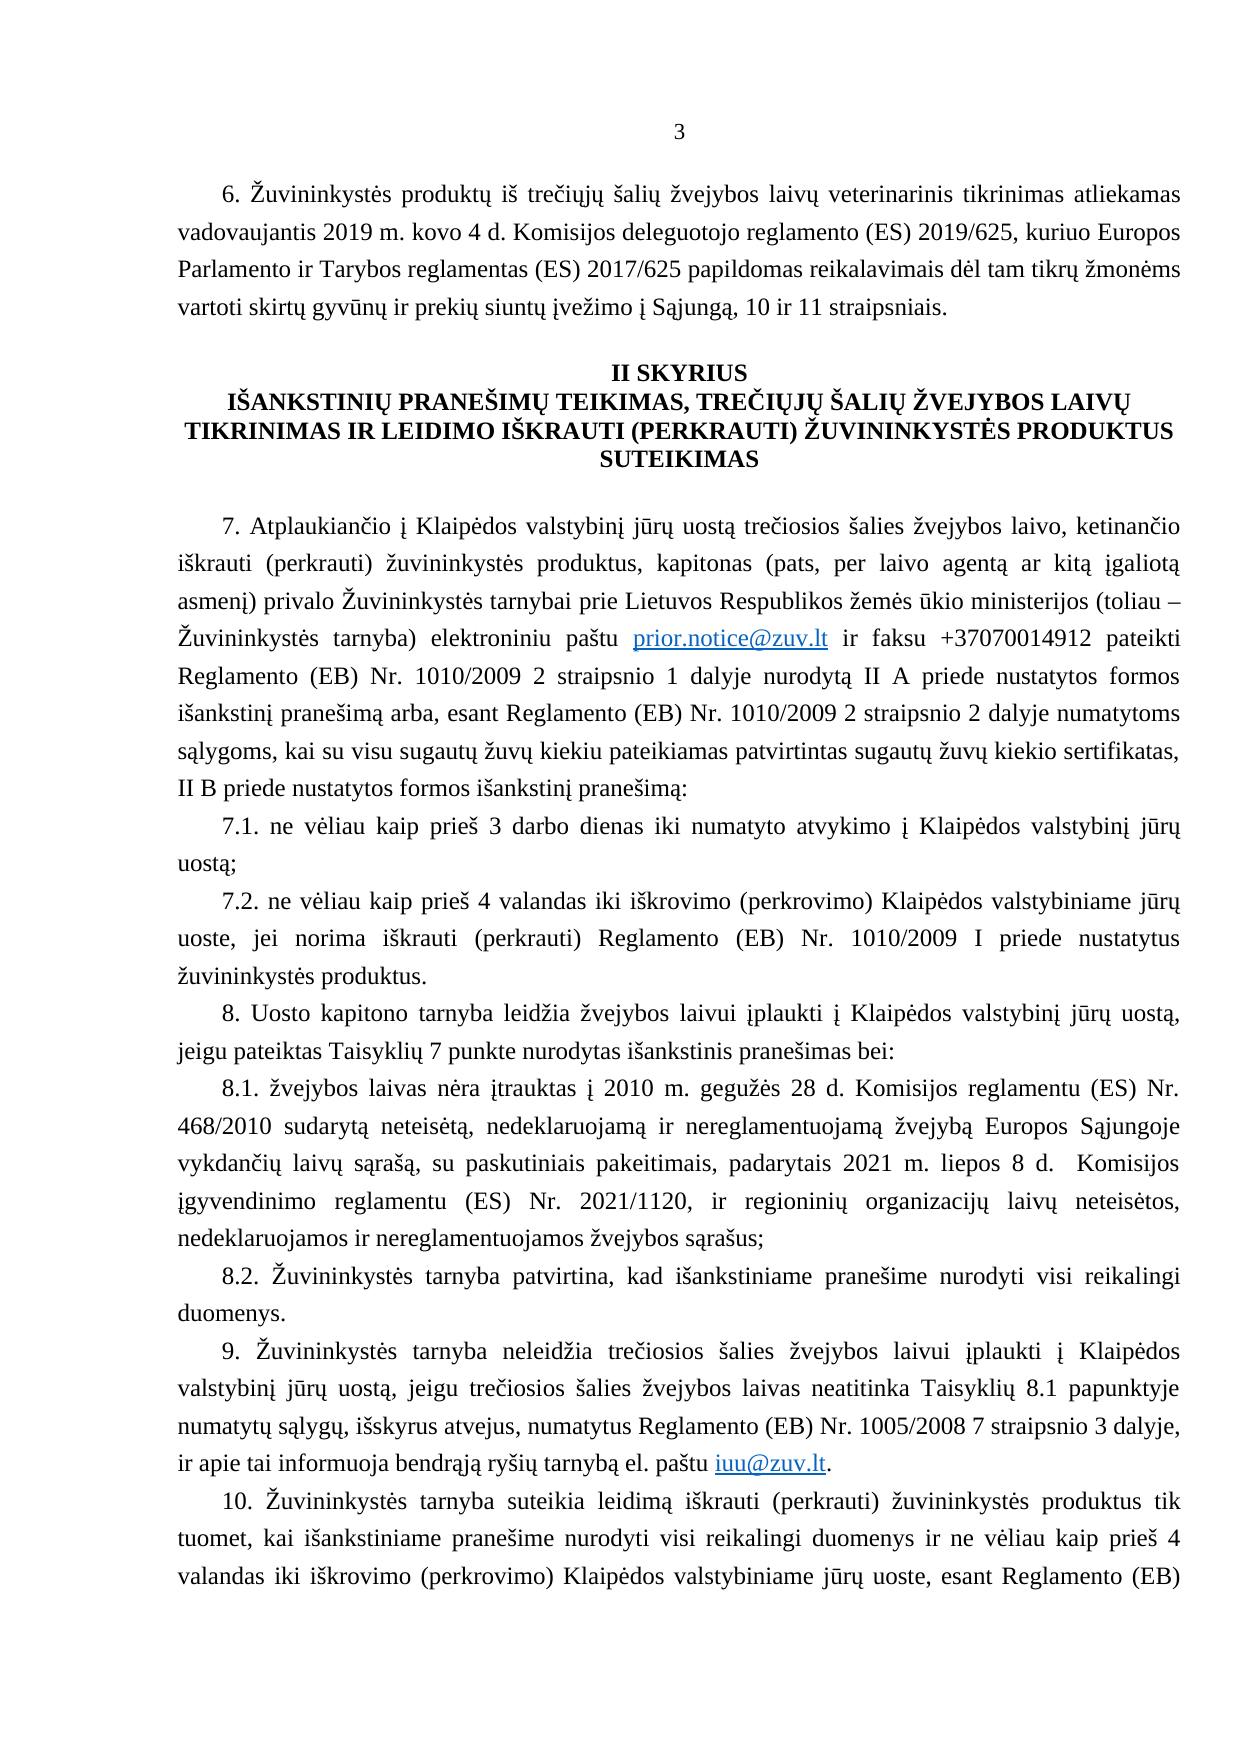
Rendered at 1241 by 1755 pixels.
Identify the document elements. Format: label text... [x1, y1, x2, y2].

text 8.2. Žuvininkystės tarnyba patvirtina, kad išankstiniame pranešime nurodyti visi reikalingi duomenys. [177, 1252, 1181, 1327]
text 9. Žuvininkystės tarnyba neleidžia trečiosios šalies žvejybos laivui įplaukti į Klaipėdos valstybinį jūrų uostą, jeigu trečiosios šalies žvejybos laivas neatitinka Taisyklių 8.1 papunktyje numatytų sąlygų, išskyrus atvejus, numatytus Reglamento (EB) Nr. 1005/2008 7 straipsnio 3 dalyje, ir apie tai informuoja bendrąją ryšių tarnybą el. paštu iuu@zuv.lt. [177, 1327, 1181, 1477]
text 10. Žuvininkystės tarnyba suteikia leidimą iškrauti (perkrauti) žuvininkystės produktus tik tuomet, kai išankstiniame pranešime nurodyti visi reikalingi duomenys ir ne vėliau kaip prieš 4 valandas iki iškrovimo (perkrovimo) Klaipėdos valstybiniame jūrų uoste, esant Reglamento (EB) [177, 1477, 1181, 1589]
text 7. Atplaukiančio į Klaipėdos valstybinį jūrų uostą trečiosios šalies žvejybos laivo, ketinančio iškrauti (perkrauti) žuvininkystės produktus, kapitonas (pats, per laivo agentą ar kitą įgaliotą asmenį) privalo Žuvininkystės tarnybai prie Lietuvos Respublikos žemės ūkio ministerijos (toliau – Žuvininkystės tarnyba) elektroniniu paštu prior.notice@zuv.lt ir faksu +37070014912 pateikti Reglamento (EB) Nr. 1010/2009 2 straipsnio 1 dalyje nurodytą II A priede nustatytos formos išankstinį pranešimą arba, esant Reglamento (EB) Nr. 1010/2009 2 straipsnio 2 dalyje numatytoms sąlygoms, kai su visu sugautų žuvų kiekiu pateikiamas patvirtintas sugautų žuvų kiekio sertifikatas, II B priede nustatytos formos išankstinį pranešimą: [177, 502, 1181, 802]
text IŠANKSTINIŲ PRANEŠIMŲ TEIKIMAS, TREČIŲJŲ ŠALIŲ ŽVEJYBOS LAIVŲ TIKRINIMAS IR LEIDIMO IŠKRAUTI (PERKRAUTI) ŽUVININKYSTĖS PRODUKTUS SUTEIKIMAS [177, 387, 1181, 473]
text 7.1. ne vėliau kaip prieš 3 darbo dienas iki numatyto atvykimo į Klaipėdos valstybinį jūrų uostą; [177, 802, 1181, 877]
text II SKYRIUS [177, 358, 1181, 387]
text 8. Uosto kapitono tarnyba leidžia žvejybos laivui įplaukti į Klaipėdos valstybinį jūrų uostą, jeigu pateiktas Taisyklių 7 punkte nurodytas išankstinis pranešimas bei: [177, 989, 1181, 1064]
text 8.1. žvejybos laivas nėra įtrauktas į 2010 m. gegužės 28 d. Komisijos reglamentu (ES) Nr. 468/2010 sudarytą neteisėtą, nedeklaruojamą ir nereglamentuojamą žvejybą Europos Sąjungoje vykdančių laivų sąrašą, su paskutiniais pakeitimais, padarytais 2021 m. liepos 8 d. Komisijos įgyvendinimo reglamentu (ES) Nr. 2021/1120, ir regioninių organizacijų laivų neteisėtos, nedeklaruojamos ir nereglamentuojamos žvejybos sąrašus; [177, 1064, 1181, 1252]
text 6. Žuvininkystės produktų iš trečiųjų šalių žvejybos laivų veterinarinis tikrinimas atliekamas vadovaujantis 2019 m. kovo 4 d. Komisijos deleguotojo reglamento (ES) 2019/625, kuriuo Europos Parlamento ir Tarybos reglamentas (ES) 2017/625 papildomas reikalavimais dėl tam tikrų žmonėms vartoti skirtų gyvūnų ir prekių siuntų įvežimo į Sąjungą, 10 ir 11 straipsniais. [177, 171, 1181, 321]
text 7.2. ne vėliau kaip prieš 4 valandas iki iškrovimo (perkrovimo) Klaipėdos valstybiniame jūrų uoste, jei norima iškrauti (perkrauti) Reglamento (EB) Nr. 1010/2009 I priede nustatytus žuvininkystės produktus. [177, 877, 1181, 989]
